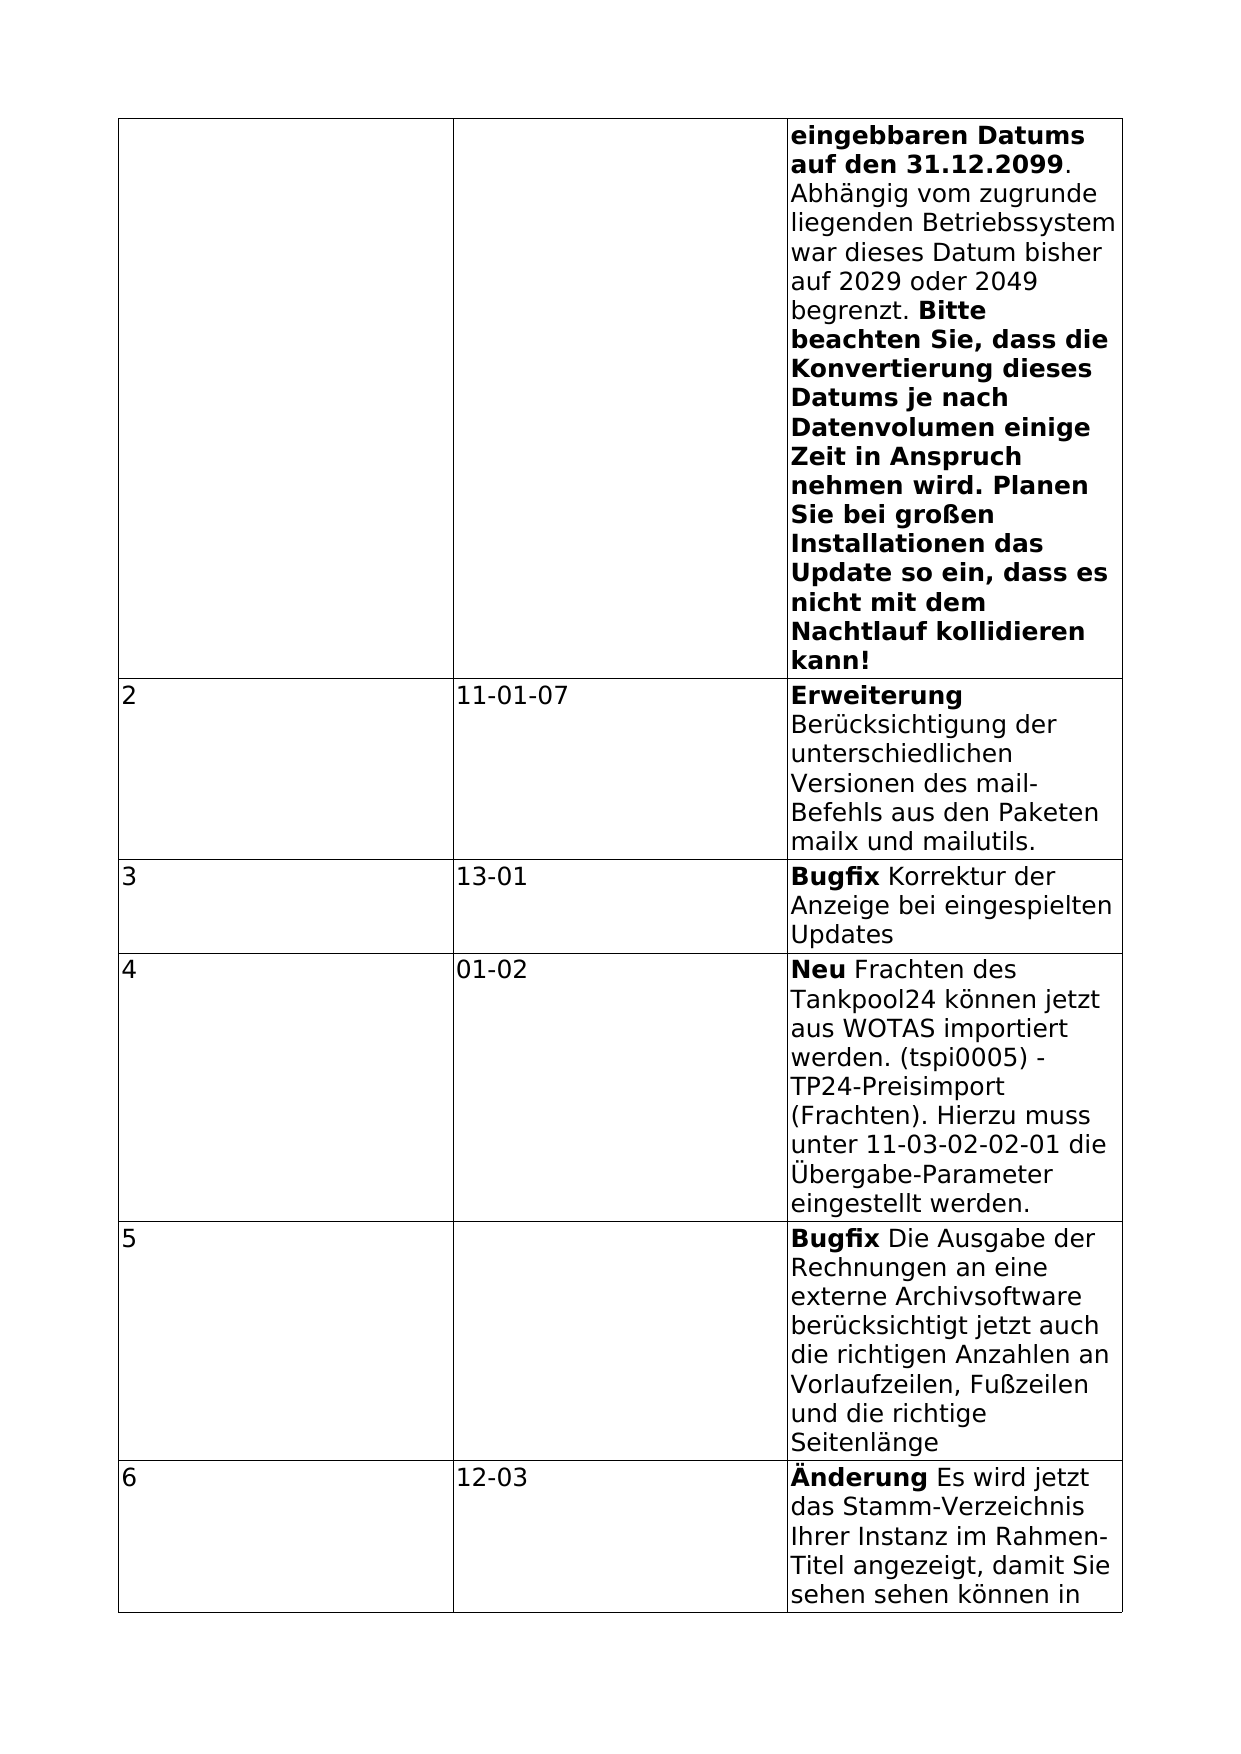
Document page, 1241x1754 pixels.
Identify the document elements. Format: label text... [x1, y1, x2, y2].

table_cell eingebbaren Datums auf den 31.12.2099. Abhängig vom zugrunde liegenden Betriebssystem war dieses Datum bisher auf 2029 oder 2049 begrenzt. Bitte beachten Sie, dass die Konvertierung dieses Datums je nach Datenvolumen einige Zeit in Anspruch nehmen wird. Planen Sie bei großen Installationen das Update so ein, dass es nicht mit dem Nachtlauf kollidieren kann! [788, 119, 1122, 678]
table_cell 12-03 [454, 1461, 787, 1612]
table_cell Neu Frachten des Tankpool24 können jetzt aus WOTAS importiert werden. (tspi0005) - TP24-Preisimport (Frachten). Hierzu muss unter 11-03-02-02-01 die Übergabe-Parameter eingestellt werden. [788, 954, 1122, 1221]
table_cell 3 [119, 860, 453, 953]
table_cell Änderung Es wird jetzt das Stamm-Verzeichnis Ihrer Instanz im Rahmen-Titel angezeigt, damit Sie sehen sehen können in [788, 1461, 1122, 1612]
table_cell 4 [119, 954, 453, 1221]
table_cell Bugfix Korrektur der Anzeige bei eingespielten Updates [788, 860, 1122, 953]
table_cell [454, 1222, 787, 1460]
table_cell 11-01-07 [454, 679, 787, 859]
table_cell 13-01 [454, 860, 787, 953]
table_cell Bugfix Die Ausgabe der Rechnungen an eine externe Archivsoftware berücksichtigt jetzt auch die richtigen Anzahlen an Vorlaufzeilen, Fußzeilen und die richtige Seitenlänge [788, 1222, 1122, 1460]
table_cell 6 [119, 1461, 453, 1612]
table_cell 01-02 [454, 954, 787, 1221]
table_cell 5 [119, 1222, 453, 1460]
table_cell [454, 119, 787, 678]
table_cell 2 [119, 679, 453, 859]
table_cell [119, 119, 453, 678]
table_cell Erweiterung Berücksichtigung der unterschiedlichen Versionen des mail-Befehls aus den Paketen mailx und mailutils. [788, 679, 1122, 859]
